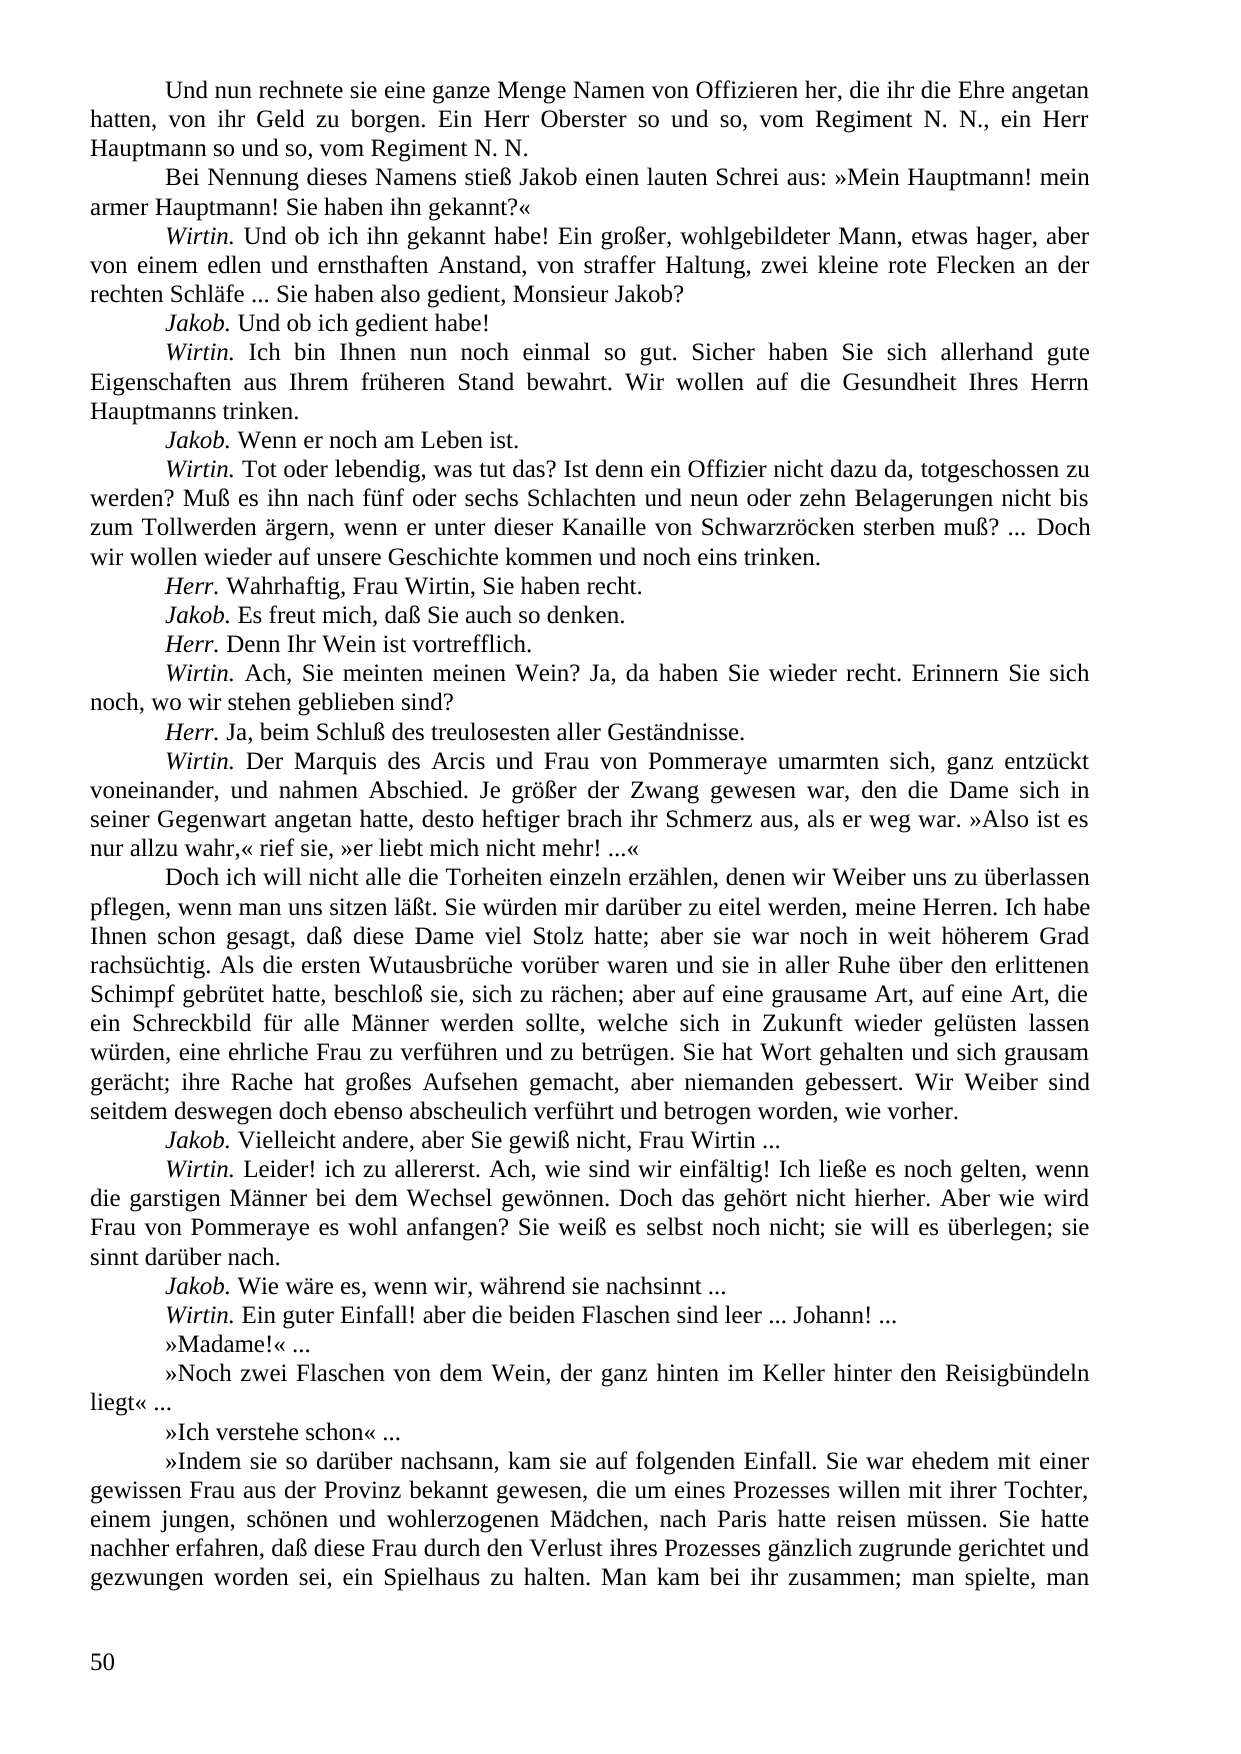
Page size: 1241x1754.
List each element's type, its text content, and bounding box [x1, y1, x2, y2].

text Jakob. Wenn er noch am Leben ist. [90, 424, 1091, 454]
text Wirtin. Ach, Sie meinten meinen Wein? Ja, da haben Sie wieder recht. Erinnern Sie sich noch, wo wir stehen geblieben sind? [90, 658, 1091, 716]
text Jakob. Wie wäre es, wenn wir, während sie nachsinnt ... [90, 1270, 1091, 1299]
text Bei Nennung dieses Namens stieß Jakob einen lauten Schrei aus: »Mein Hauptmann! mein armer Hauptmann! Sie haben ihn gekannt?« [90, 162, 1091, 220]
text Jakob. Und ob ich gedient habe! [90, 308, 1091, 337]
text »Noch zwei Flaschen von dem Wein, der ganz hinten im Keller hinter den Reisigbündeln liegt« ... [90, 1358, 1091, 1416]
text Wirtin. Der Marquis des Arcis und Frau von Pommeraye umarmten sich, ganz entzückt voneinander, und nahmen Abschied. Je größer der Zwang gewesen war, den die Dame sich in seiner Gegenwart angetan hatte, desto heftiger brach ihr Schmerz aus, als er weg war. »Also ist es nur allzu wahr,« rief sie, »er liebt mich nicht mehr! ...« [90, 745, 1091, 862]
text Und nun rechnete sie eine ganze Menge Namen von Offizieren her, die ihr die Ehre angetan hatten, von ihr Geld zu borgen. Ein Herr Oberster so und so, vom Regiment N. N., ein Herr Hauptmann so und so, vom Regiment N. N. [90, 75, 1091, 162]
text Herr. Wahrhaftig, Frau Wirtin, Sie haben recht. [90, 570, 1091, 599]
text Herr. Ja, beim Schluß des treulosesten aller Geständnisse. [90, 716, 1091, 745]
text Doch ich will nicht alle die Torheiten einzeln erzählen, denen wir Weiber uns zu überlassen pflegen, wenn man uns sitzen läßt. Sie würden mir darüber zu eitel werden, meine Herren. Ich habe Ihnen schon gesagt, daß diese Dame viel Stolz hatte; aber sie war noch in weit höherem Grad rachsüchtig. Als die ersten Wutausbrüche vorüber waren und sie in aller Ruhe über den erlittenen Schimpf gebrütet hatte, beschloß sie, sich zu rächen; aber auf eine grausame Art, auf eine Art, die ein Schreckbild für alle Männer werden sollte, welche sich in Zukunft wieder gelüsten lassen würden, eine ehrliche Frau zu verführen und zu betrügen. Sie hat Wort gehalten und sich grausam gerächt; ihre Rache hat großes Aufsehen gemacht, aber niemanden gebessert. Wir Weiber sind seitdem deswegen doch ebenso abscheulich verführt und betrogen worden, wie vorher. [90, 862, 1091, 1124]
text Wirtin. Und ob ich ihn gekannt habe! Ein großer, wohlgebildeter Mann, etwas hager, aber von einem edlen und ernsthaften Anstand, von straffer Haltung, zwei kleine rote Flecken an der rechten Schläfe ... Sie haben also gedient, Monsieur Jakob? [90, 220, 1091, 308]
text Wirtin. Tot oder lebendig, was tut das? Ist denn ein Offizier nicht dazu da, totgeschossen zu werden? Muß es ihn nach fünf oder sechs Schlachten und neun oder zehn Belagerungen nicht bis zum Tollwerden ärgern, wenn er unter dieser Kanaille von Schwarzröcken sterben muß? ... Doch wir wollen wieder auf unsere Geschichte kommen und noch eins trinken. [90, 454, 1091, 570]
text Wirtin. Ein guter Einfall! aber die beiden Flaschen sind leer ... Johann! ... [90, 1299, 1091, 1329]
text »Ich verstehe schon« ... [90, 1416, 1091, 1445]
text Wirtin. Leider! ich zu allererst. Ach, wie sind wir einfältig! Ich ließe es noch gelten, wenn die garstigen Männer bei dem Wechsel gewönnen. Doch das gehört nicht hierher. Aber wie wird Frau von Pommeraye es wohl anfangen? Sie weiß es selbst noch nicht; sie will es überlegen; sie sinnt darüber nach. [90, 1154, 1091, 1270]
text »Indem sie so darüber nachsann, kam sie auf folgenden Einfall. Sie war ehedem mit einer gewissen Frau aus der Provinz bekannt gewesen, die um eines Prozesses willen mit ihrer Tochter, einem jungen, schönen und wohlerzogenen Mädchen, nach Paris hatte reisen müssen. Sie hatte nachher erfahren, daß diese Frau durch den Verlust ihres Prozesses gänzlich zugrunde gerichtet und gezwungen worden sei, ein Spielhaus zu halten. Man kam bei ihr zusammen; man spielte, man [90, 1445, 1091, 1591]
text Wirtin. Ich bin Ihnen nun noch einmal so gut. Sicher haben Sie sich allerhand gute Eigenschaften aus Ihrem früheren Stand bewahrt. Wir wollen auf die Gesundheit Ihres Herrn Hauptmanns trinken. [90, 337, 1091, 424]
text Herr. Denn Ihr Wein ist vortrefflich. [90, 629, 1091, 658]
text »Madame!« ... [90, 1329, 1091, 1358]
text Jakob. Es freut mich, daß Sie auch so denken. [90, 599, 1091, 629]
text Jakob. Vielleicht andere, aber Sie gewiß nicht, Frau Wirtin ... [90, 1124, 1091, 1154]
